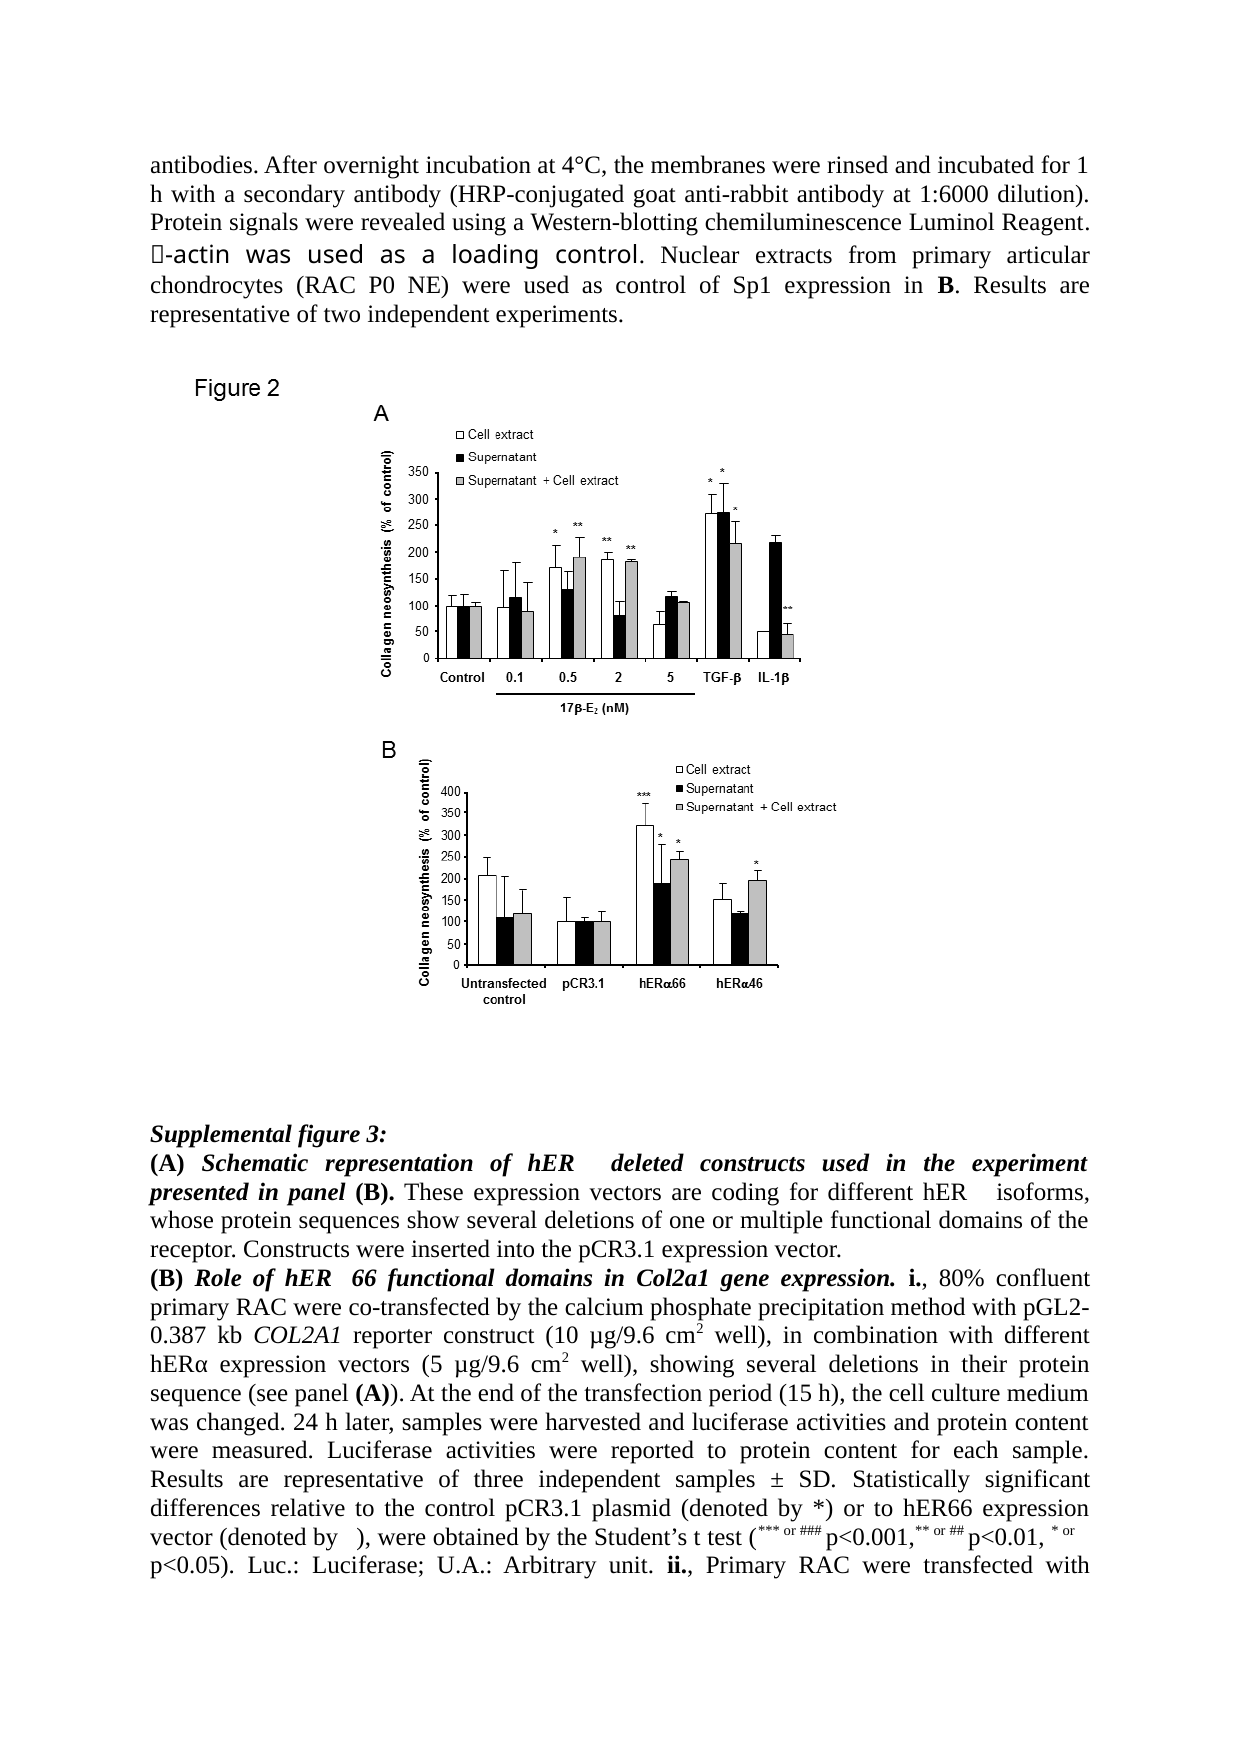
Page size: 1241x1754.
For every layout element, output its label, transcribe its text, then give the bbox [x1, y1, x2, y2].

picture [150, 356, 1091, 1062]
text (A) Schematic representation of hER deleted constructs used in the experiment presented in panel (B). These expression vectors are coding for different hER isoforms, whose protein sequences show several deletions of one or multiple functional domains of the receptor. Constructs were inserted into the pCR3.1 expression vector. [150, 1148, 1090, 1263]
text (B) Role of hER66 functional domains in Col2a1 gene expression. i., 80% confluent primary RAC were co-transfected by the calcium phosphate precipitation method with pGL2-0.387 kb COL2A1 reporter construct (10 µg/9.6 cm2 well), in combination with different hERα expression vectors (5 µg/9.6 cm2 well), showing several deletions in their protein sequence (see panel (A)). At the end of the transfection period (15 h), the cell culture medium was changed. 24 h later, samples were harvested and luciferase activities and protein content were measured. Luciferase activities were reported to protein content for each sample. Results are representative of three independent samples ± SD. Statistically significant differences relative to the control pCR3.1 plasmid (denoted by *) or to hER66 expression vector (denoted by ), were obtained by the Student’s t test (*** or ### p<0.001,** or ## p<0.01, * or  p<0.05). Luc.: Luciferase; U.A.: Arbitrary unit. ii., Primary RAC were transfected with [150, 1263, 1090, 1579]
text Supplemental figure 3: [150, 1119, 1090, 1148]
text antibodies. After overnight incubation at 4°C, the membranes were rinsed and incubated for 1 h with a secondary antibody (HRP-conjugated goat anti-rabbit antibody at 1:6000 dilution). Protein signals were revealed using a Western-blotting chemiluminescence Luminol Reagent. -actin was used as a loading control. Nuclear extracts from primary articular chondrocytes (RAC P0 NE) were used as control of Sp1 expression in B. Results are representative of two independent experiments. [150, 150, 1090, 328]
